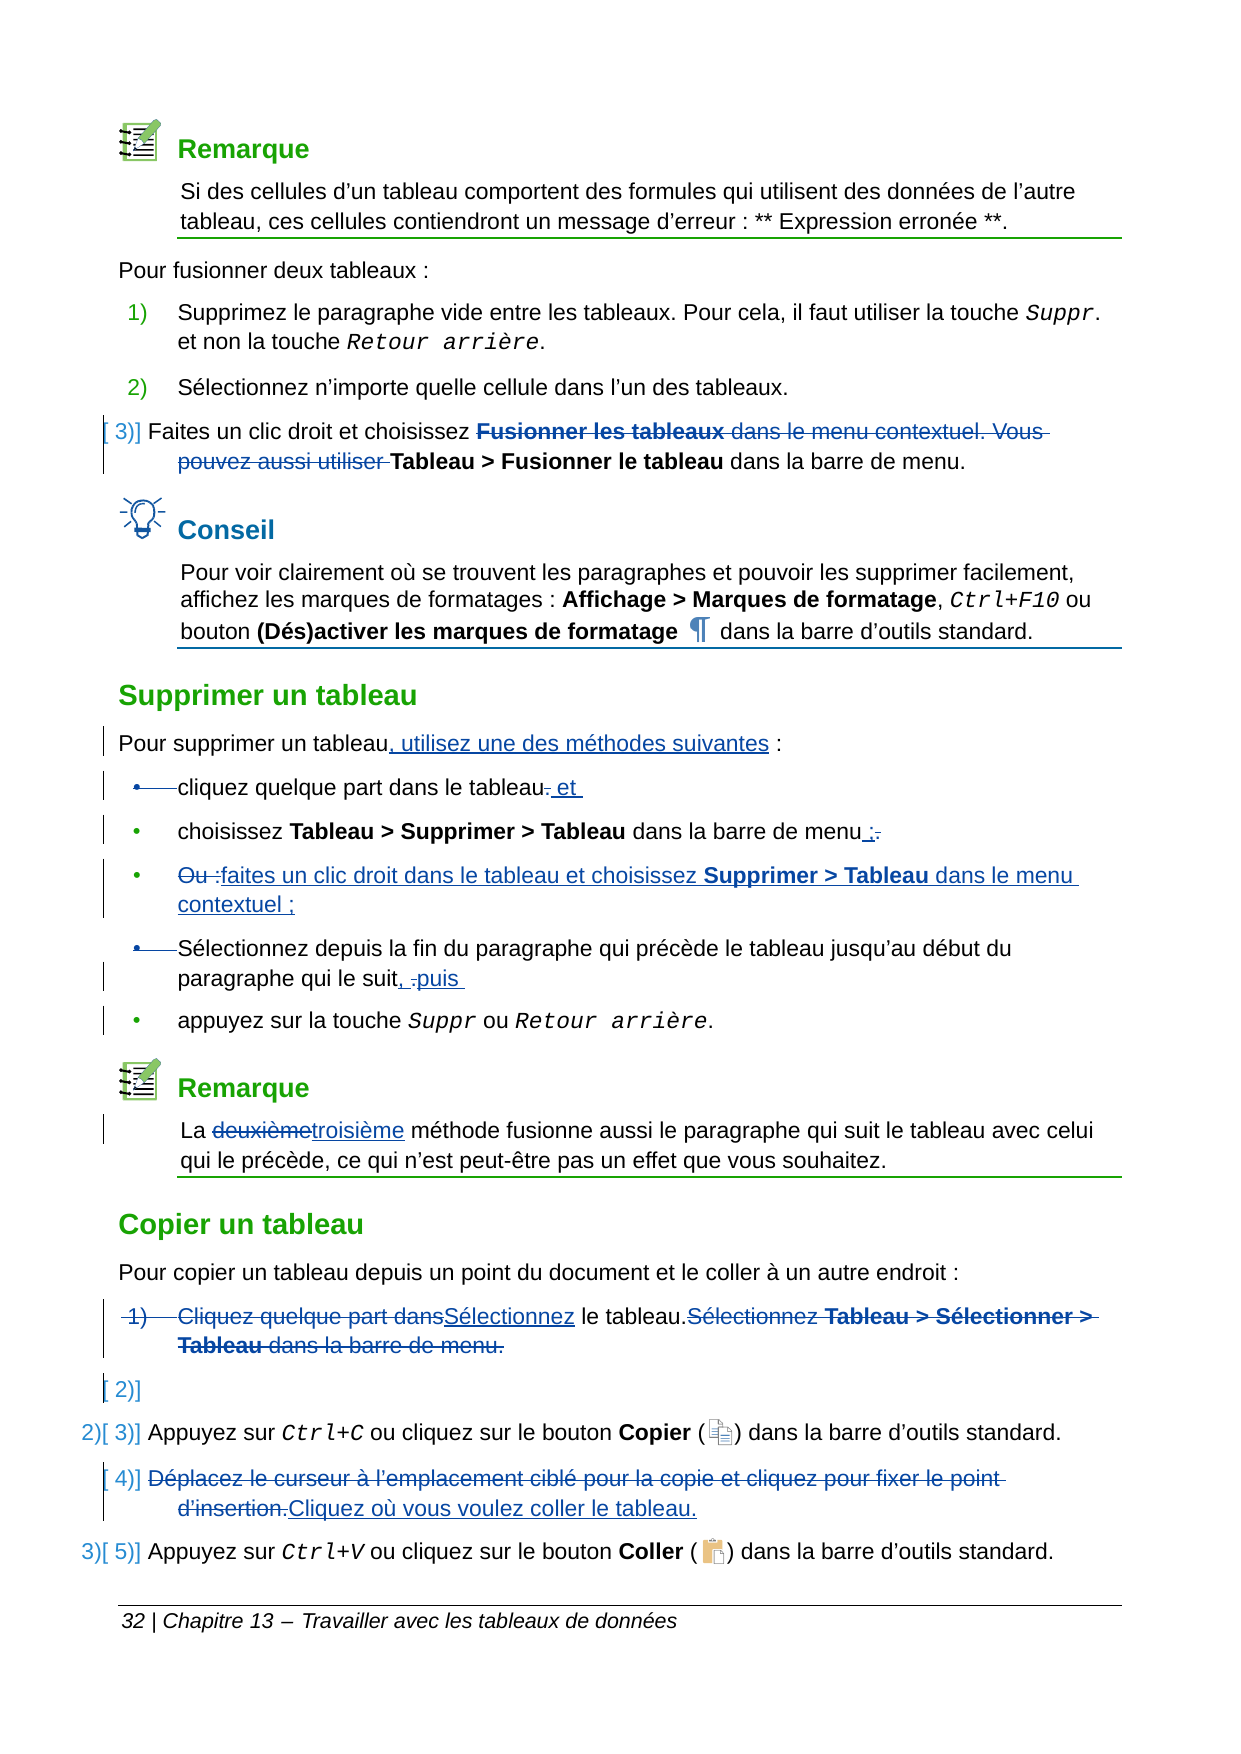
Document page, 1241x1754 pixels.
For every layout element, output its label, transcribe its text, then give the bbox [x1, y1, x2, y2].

list Remarque [118, 118, 1122, 164]
list cliquez quelque part dans le tableau et choisissez Tableau > Supprimer > Tableau dans la barre de menu ; [133, 771, 1122, 800]
list Remarque [118, 1057, 1122, 1104]
list faites un clic droit dans le tableau et choisissez Supprimer > Tableau dans le menu contextuel ; [133, 859, 1122, 918]
text Si des cellules d’un tableau comportent des formules qui utilisent des données de l’autre tableau, ces cellules contiendront un message d’erreur : ** Expression erronée **. [177, 172, 1122, 237]
list Cliquez où vous voulez coller le tableau. [148, 1462, 1122, 1521]
list Sélectionnez n’importe quelle cellule dans l’un des tableaux. [148, 371, 1122, 401]
subtitle Copier un tableau [118, 1207, 1122, 1241]
text Pour copier un tableau depuis un point du document et le coller à un autre endroit : [118, 1255, 1122, 1285]
list Faites un clic droit et choisissez Tableau > Fusionner le tableau dans la barre de menu. [148, 415, 1122, 474]
text Pour supprimer un tableau, utilisez une des méthodes suivantes : [118, 726, 1122, 756]
text Pour voir clairement où se trouvent les paragraphes et pouvoir les supprimer facilement, affichez les marques de formatages : Affichage > Marques de formatage, Ctrl+F10 ou bouton (Dés)activer les marques de formatage dans la barre d’outils standard. [177, 552, 1122, 647]
subtitle Supprimer un tableau [118, 678, 1122, 712]
list Appuyez sur Ctrl+V ou cliquez sur le bouton Coller () dans la barre d’outils standard. [148, 1536, 1122, 1566]
picture [684, 614, 714, 644]
list Appuyez sur Ctrl+C ou cliquez sur le bouton Copier () dans la barre d’outils standard. [148, 1417, 1122, 1448]
picture [697, 1535, 727, 1565]
text Pour fusionner deux tableaux : [118, 253, 1122, 283]
picture [705, 1417, 735, 1447]
list Sélectionnez le tableau. [148, 1299, 1122, 1358]
list Supprimez le paragraphe vide entre les tableaux. Pour cela, il faut utiliser la touche Suppr. et non la touche Retour arrière. [148, 298, 1122, 357]
text La troisième méthode fusionne aussi le paragraphe qui suit le tableau avec celui qui le précède, ce qui n’est peut-être pas un effet que vous souhaitez. [177, 1111, 1122, 1176]
list Sélectionnez depuis la fin du paragraphe qui précède le tableau jusqu’au début du paragraphe qui le suit, puis appuyez sur la touche Suppr ou Retour arrière. [133, 932, 1122, 991]
list Conseil [118, 496, 1122, 545]
